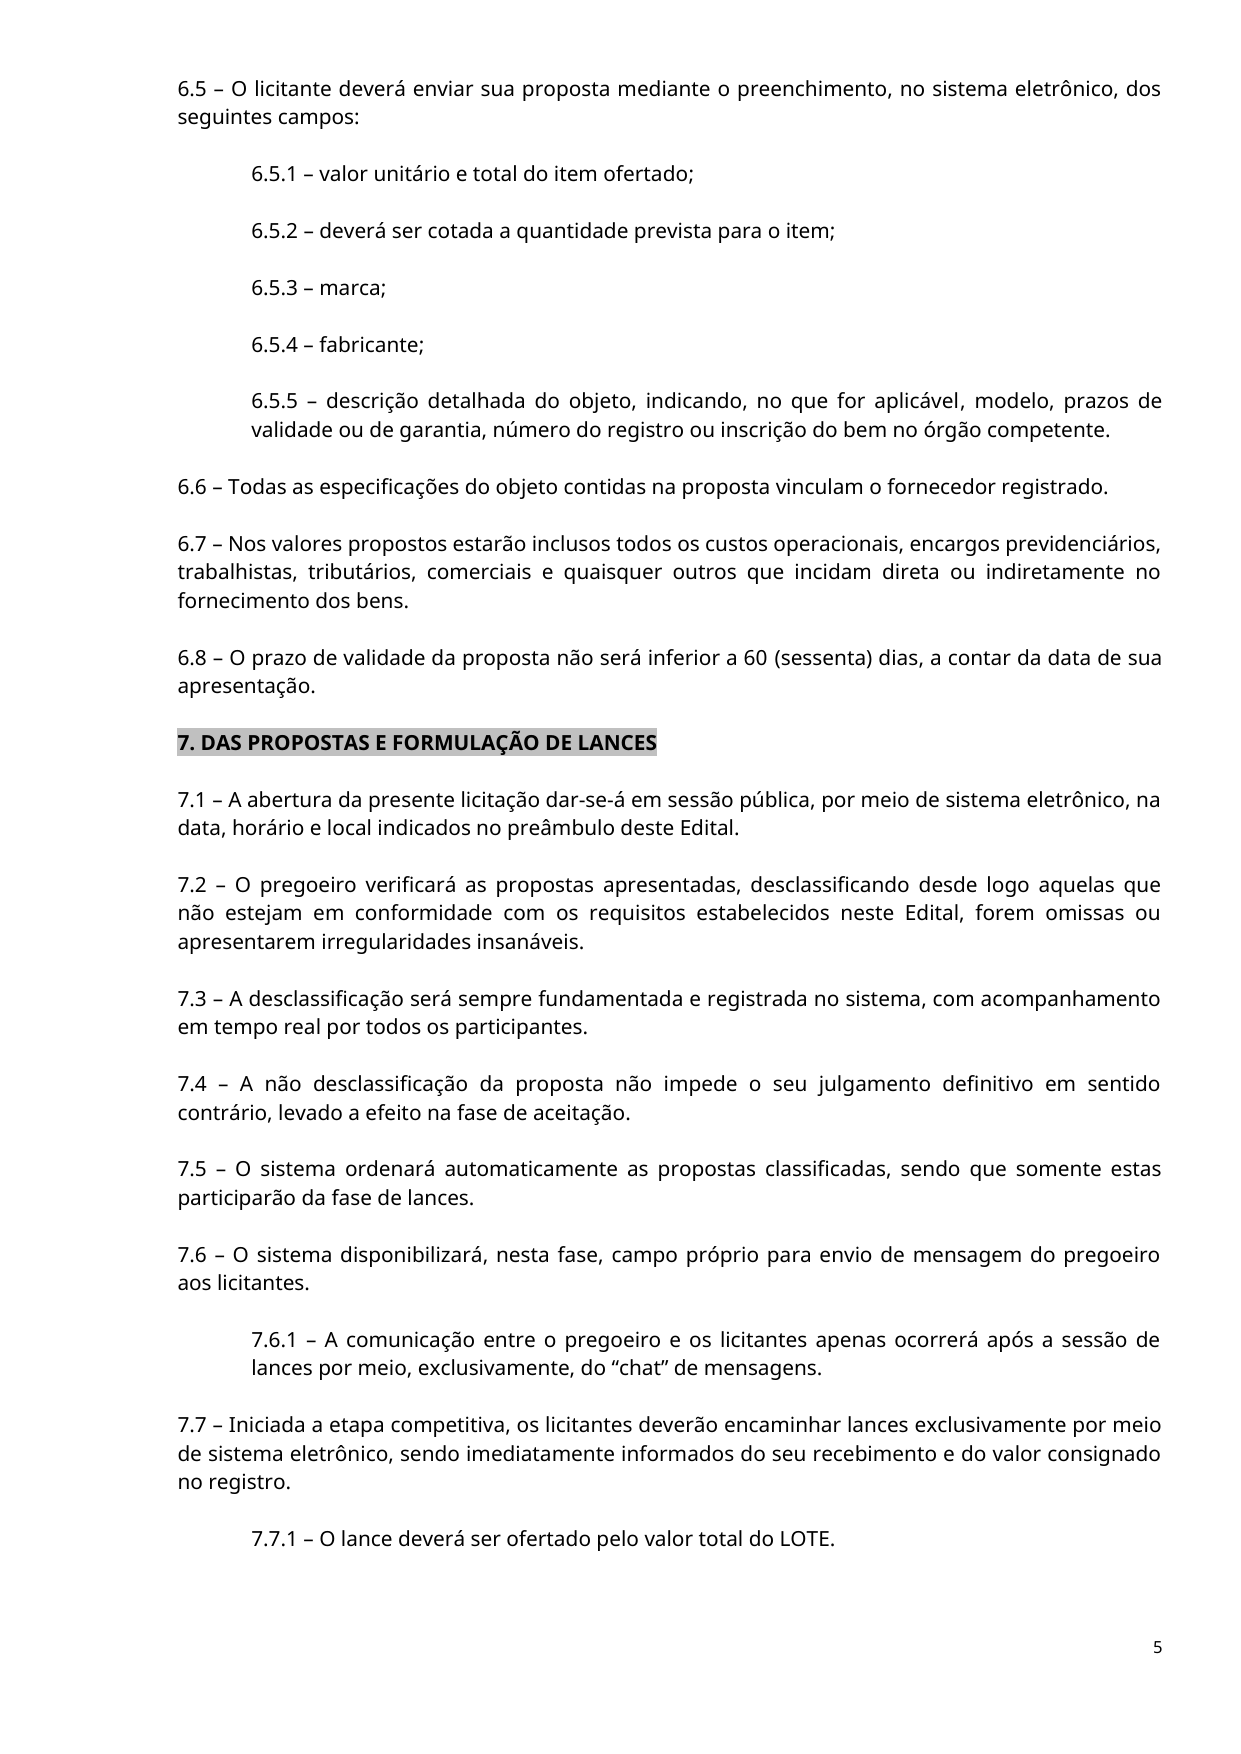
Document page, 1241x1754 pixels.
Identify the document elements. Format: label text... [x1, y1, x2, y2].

text 7.4 – A não desclassificação da proposta não impede o seu julgamento definitivo em sentido contrário, levado a efeito na fase de aceitação. [177, 1069, 1162, 1126]
text 6.6 – Todas as especificações do objeto contidas na proposta vinculam o fornecedor registrado. [177, 472, 1162, 500]
text 6.5 – O licitante deverá enviar sua proposta mediante o preenchimento, no sistema eletrônico, dos seguintes campos: [177, 74, 1162, 131]
text 6.5.2 – deverá ser cotada a quantidade prevista para o item; [251, 216, 1162, 244]
text 7.1 – A abertura da presente licitação dar-se-á em sessão pública, por meio de sistema eletrônico, na data, horário e local indicados no preâmbulo deste Edital. [177, 785, 1162, 842]
text 6.7 – Nos valores propostos estarão inclusos todos os custos operacionais, encargos previdenciários, trabalhistas, tributários, comerciais e quaisquer outros que incidam direta ou indiretamente no fornecimento dos bens. [177, 529, 1162, 614]
text 6.8 – O prazo de validade da proposta não será inferior a 60 (sessenta) dias, a contar da data de sua apresentação. [177, 643, 1162, 699]
text 7.2 – O pregoeiro verificará as propostas apresentadas, desclassificando desde logo aquelas que não estejam em conformidade com os requisitos estabelecidos neste Edital, forem omissas ou apresentarem irregularidades insanáveis. [177, 870, 1162, 955]
text 7.6.1 – A comunicação entre o pregoeiro e os licitantes apenas ocorrerá após a sessão de lances por meio, exclusivamente, do “chat” de mensagens. [251, 1325, 1162, 1382]
text 7. DAS PROPOSTAS E FORMULAÇÃO DE LANCES [177, 728, 1162, 756]
text 7.7.1 – O lance deverá ser ofertado pelo valor total do LOTE. [251, 1524, 1162, 1553]
text 6.5.4 – fabricante; [251, 330, 1162, 358]
text 7.5 – O sistema ordenará automaticamente as propostas classificadas, sendo que somente estas participarão da fase de lances. [177, 1154, 1162, 1211]
text 7.6 – O sistema disponibilizará, nesta fase, campo próprio para envio de mensagem do pregoeiro aos licitantes. [177, 1240, 1162, 1297]
text 6.5.5 – descrição detalhada do objeto, indicando, no que for aplicável, modelo, prazos de validade ou de garantia, número do registro ou inscrição do bem no órgão competente. [251, 387, 1162, 443]
text 7.7 – Iniciada a etapa competitiva, os licitantes deverão encaminhar lances exclusivamente por meio de sistema eletrônico, sendo imediatamente informados do seu recebimento e do valor consignado no registro. [177, 1410, 1162, 1496]
text 6.5.3 – marca; [251, 273, 1162, 301]
text 7.3 – A desclassificação será sempre fundamentada e registrada no sistema, com acompanhamento em tempo real por todos os participantes. [177, 984, 1162, 1041]
text 6.5.1 – valor unitário e total do item ofertado; [251, 159, 1162, 188]
